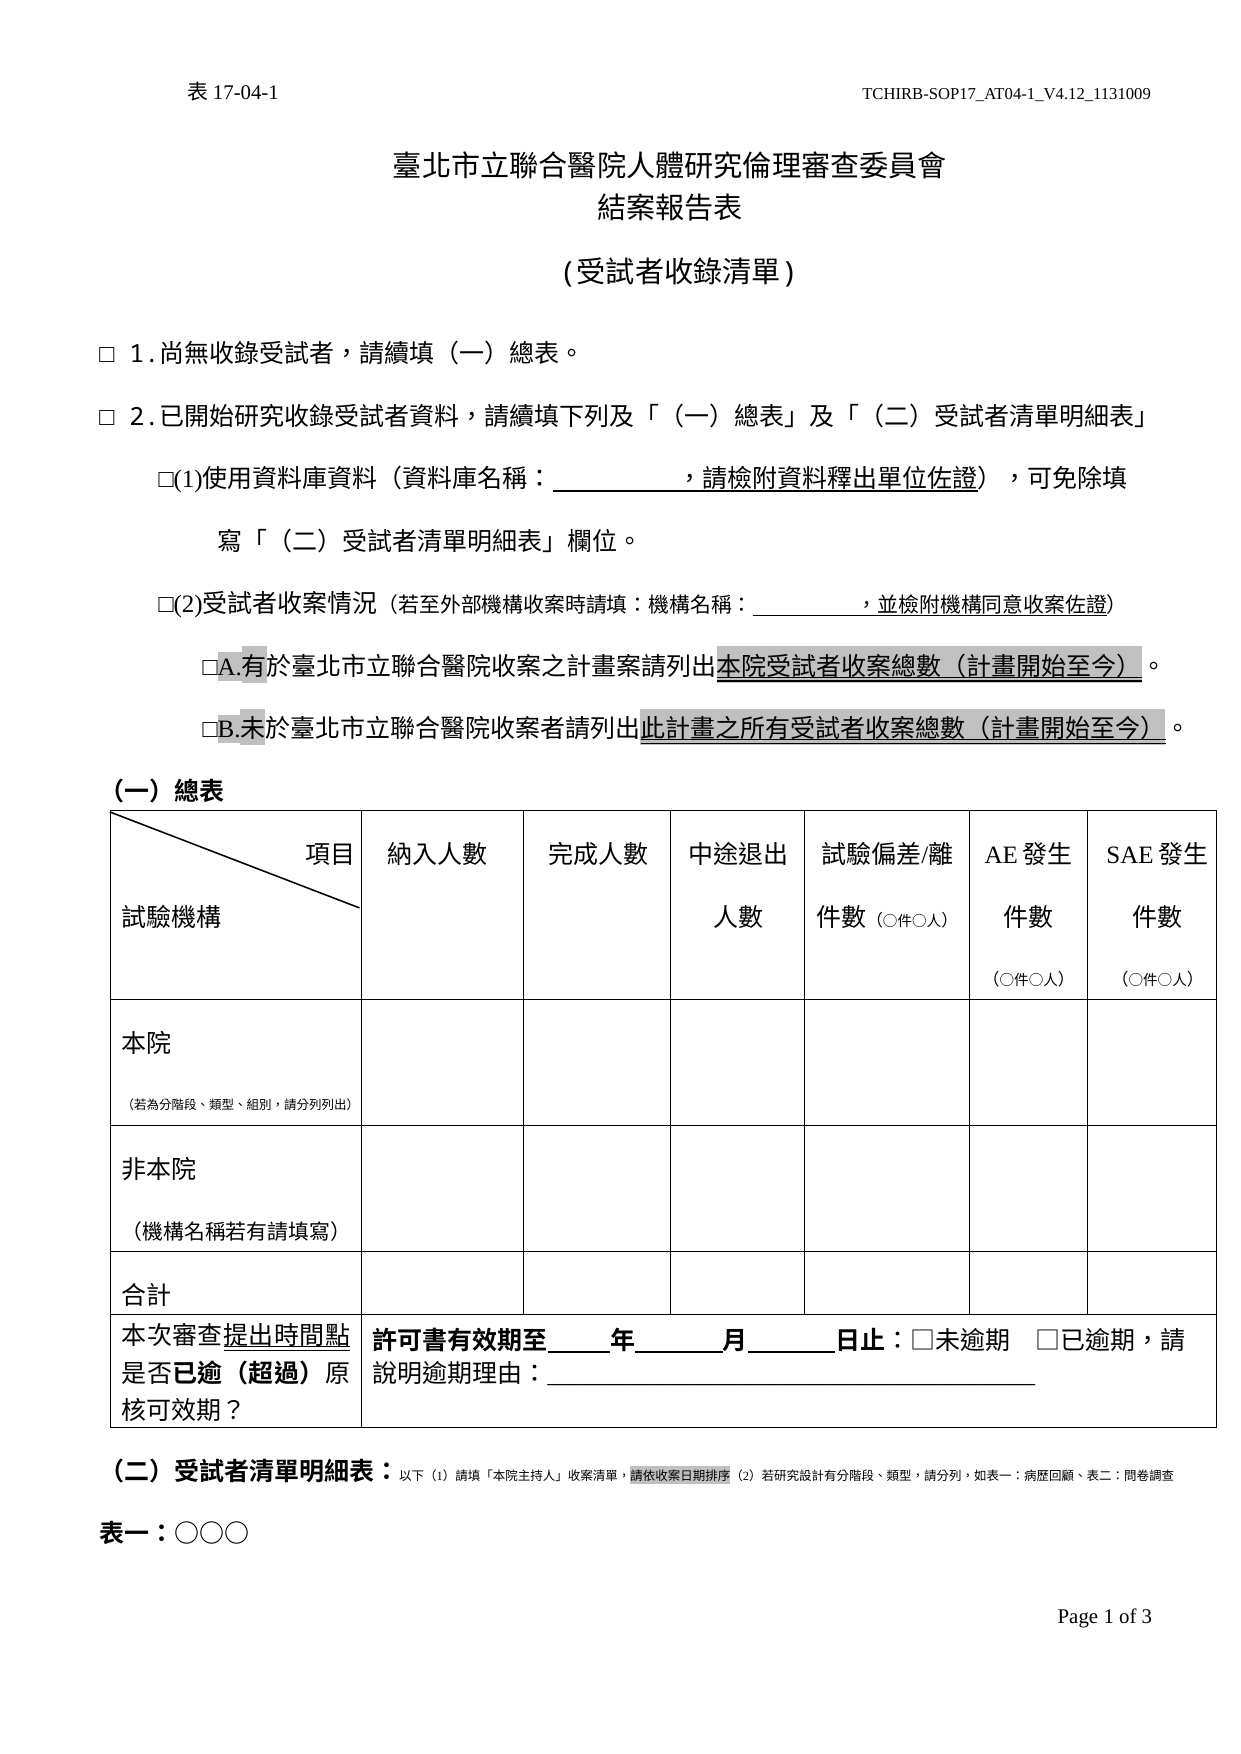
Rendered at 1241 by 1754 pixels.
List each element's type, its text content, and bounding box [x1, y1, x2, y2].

table_cell 本次審查提出時間點是否已逾（超過）原核可效期？ [111, 1315, 361, 1427]
table_cell [1088, 1126, 1216, 1251]
text 表一：○○○ [99, 1490, 1221, 1553]
table_cell 合計 [111, 1252, 361, 1314]
table_header 項目 試驗機構 [111, 811, 361, 999]
table_cell [671, 1252, 804, 1314]
table_cell [524, 1126, 670, 1251]
table_header 完成人數 [524, 811, 670, 999]
table_cell [362, 1000, 523, 1125]
text □B.未於臺北市立聯合醫院收案者請列出此計畫之所有受試者收案總數（計畫開始至今）。 [202, 685, 1221, 748]
table_cell [970, 1126, 1087, 1251]
table_cell [671, 1126, 804, 1251]
table_cell [524, 1000, 670, 1125]
text （二）受試者清單明細表：以下（1）請填「本院主持人」收案清單，請依收案日期排序（2）若研究設計有分階段、類型，請分列，如表一：病歷回顧、表二：問卷調查 [99, 1428, 1221, 1490]
table_cell [1088, 1252, 1216, 1314]
table_cell [805, 1126, 969, 1251]
table_cell [805, 1000, 969, 1125]
table_cell [970, 1252, 1087, 1314]
table_header 試驗偏差/離件數（○件○人） [805, 811, 969, 999]
text □(1)使用資料庫資料（資料庫名稱： ，請檢附資料釋出單位佐證），可免除填寫「（二）受試者清單明細表」欄位。 [158, 435, 1152, 560]
table_cell [362, 1252, 523, 1314]
table_header 中途退出人數 [671, 811, 804, 999]
text □ 1.尚無收錄受試者，請續填（一）總表。 [99, 310, 1191, 373]
table_header SAE發生件數 （○件○人） [1088, 811, 1216, 999]
text (受試者收錄清單) [187, 228, 1152, 291]
text □(2)受試者收案情況（若至外部機構收案時請填：機構名稱： ，並檢附機構同意收案佐證） [158, 560, 1152, 623]
text □ 2.已開始研究收錄受試者資料，請續填下列及「（一）總表」及「（二）受試者清單明細表」 [99, 373, 1191, 435]
table_cell 許可書有效期至 年 月 日止：□未逾期 □已逾期，請說明逾期理由：_______________________________________ [362, 1315, 1216, 1427]
table_cell [671, 1000, 804, 1125]
text （一）總表 [99, 748, 1221, 810]
table_cell [524, 1252, 670, 1314]
table_cell 本院 （若為分階段、類型、組別，請分列列出） [111, 1000, 361, 1125]
table_header AE發生件數 （○件○人） [970, 811, 1087, 999]
table_cell [970, 1000, 1087, 1125]
text □A.有於臺北市立聯合醫院收案之計畫案請列出本院受試者收案總數（計畫開始至今）。 [202, 623, 1221, 685]
table_cell [362, 1126, 523, 1251]
table_header 納入人數 [362, 811, 523, 999]
table_cell [1088, 1000, 1216, 1125]
table_cell [805, 1252, 969, 1314]
table_cell 非本院 （機構名稱若有請填寫） [111, 1126, 361, 1251]
